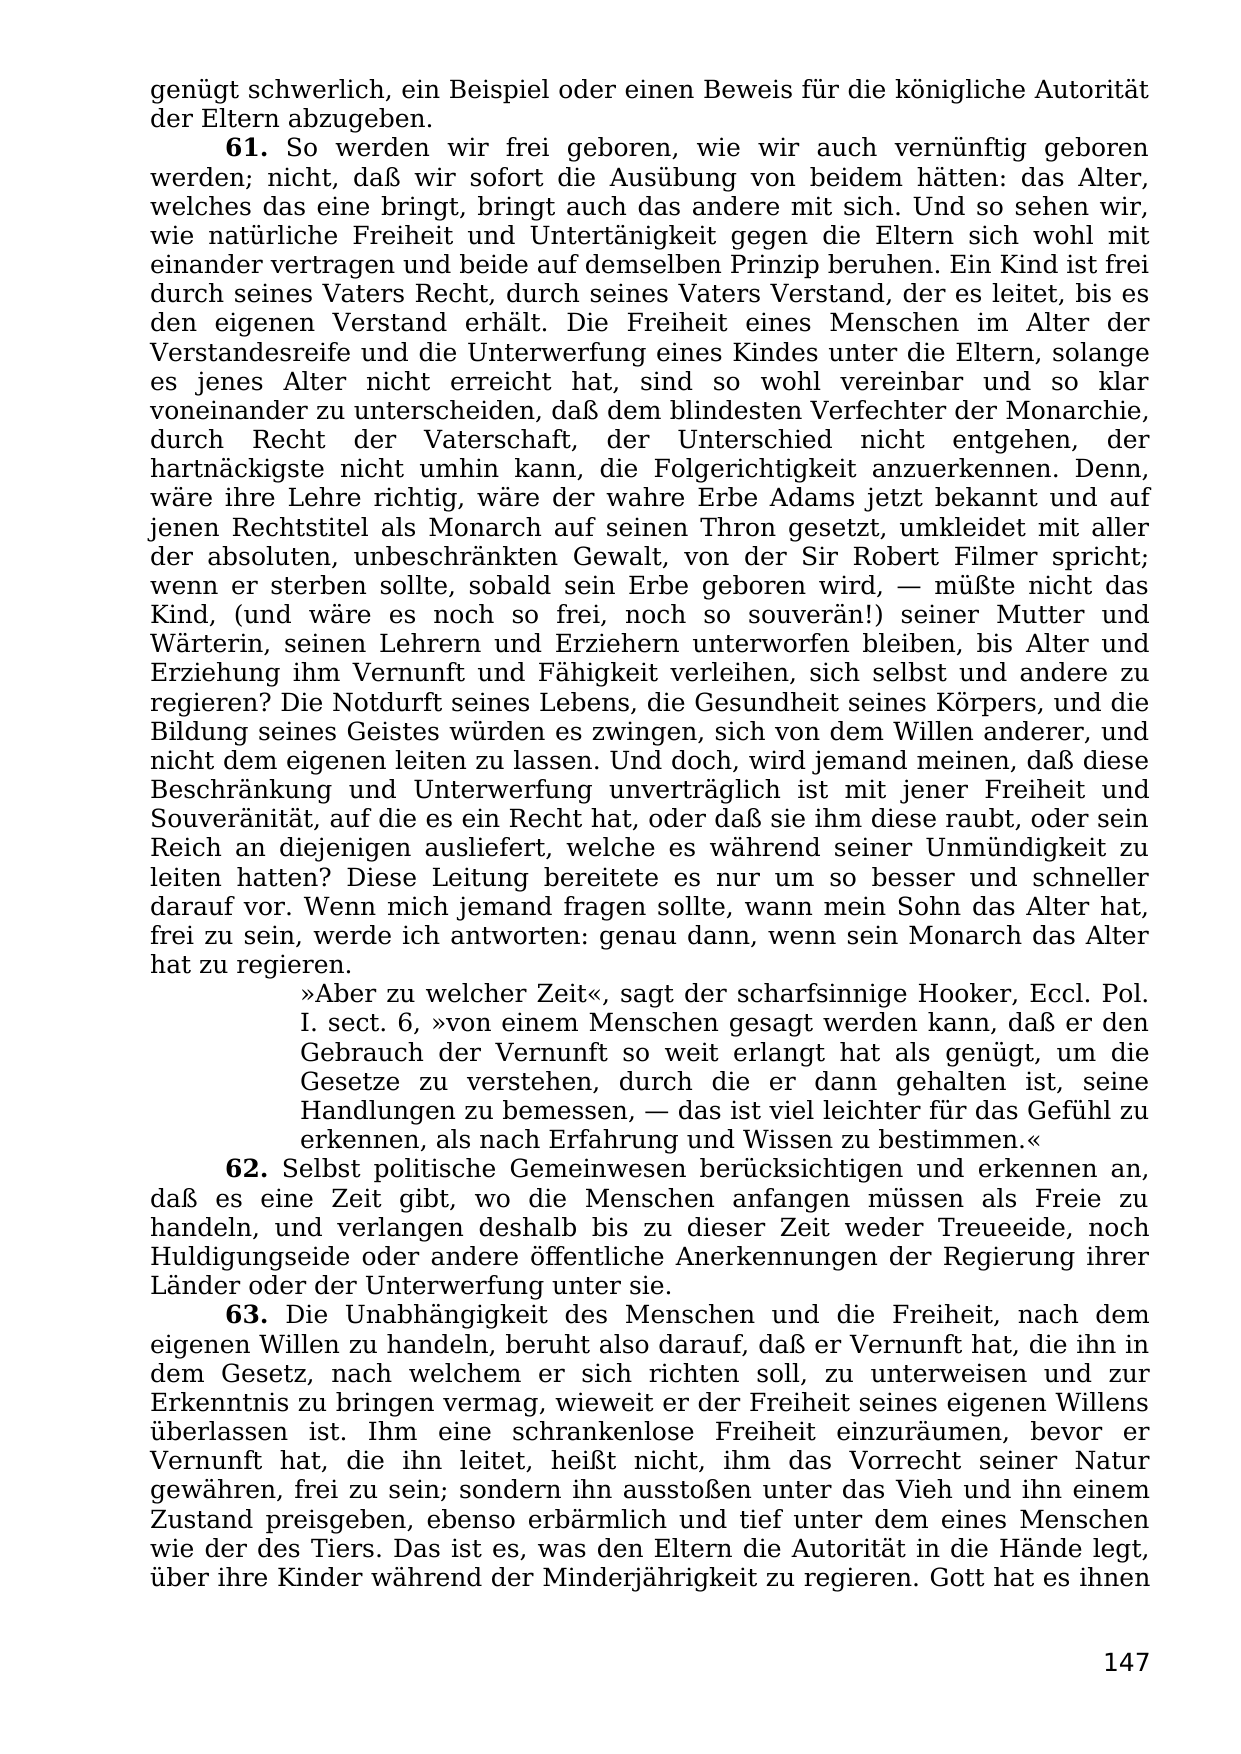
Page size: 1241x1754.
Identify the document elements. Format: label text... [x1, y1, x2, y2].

text 62. Selbst politische Gemeinwesen berücksichtigen und erkennen an, daß es eine Zeit gibt, wo die Menschen anfangen müssen als Freie zu handeln, und verlangen deshalb bis zu dieser Zeit weder Treueeide, noch Huldigungseide oder andere öffentliche Anerkennungen der Regierung ihrer Länder oder der Unterwerfung unter sie. [150, 1154, 1151, 1300]
text 61. So werden wir frei geboren, wie wir auch vernünftig geboren werden; nicht, daß wir sofort die Ausübung von beidem hätten: das Alter, welches das eine bringt, bringt auch das andere mit sich. Und so sehen wir, wie natürliche Freiheit und Untertänigkeit gegen die Eltern sich wohl mit einander vertragen und beide auf demselben Prinzip beruhen. Ein Kind ist frei durch seines Vaters Recht, durch seines Vaters Verstand, der es leitet, bis es den eigenen Verstand erhält. Die Freiheit eines Menschen im Alter der Verstandesreife und die Unterwerfung eines Kindes unter die Eltern, solange es jenes Alter nicht erreicht hat, sind so wohl vereinbar und so klar voneinander zu unterscheiden, daß dem blindesten Verfechter der Monarchie, durch Recht der Vaterschaft, der Unterschied nicht entgehen, der hartnäckigste nicht umhin kann, die Folgerichtigkeit anzuerkennen. Denn, wäre ihre Lehre richtig, wäre der wahre Erbe Adams jetzt bekannt und auf jenen Rechtstitel als Monarch auf seinen Thron gesetzt, umkleidet mit aller der absoluten, unbeschränkten Gewalt, von der Sir Robert Filmer spricht; wenn er sterben sollte, sobald sein Erbe geboren wird, — müßte nicht das Kind, (und wäre es noch so frei, noch so souverän!) seiner Mutter und Wärterin, seinen Lehrern und Erziehern unterworfen bleiben, bis Alter und Erziehung ihm Vernunft und Fähigkeit verleihen, sich selbst und andere zu regieren? Die Notdurft seines Lebens, die Gesundheit seines Körpers, und die Bildung seines Geistes würden es zwingen, sich von dem Willen anderer, und nicht dem eigenen leiten zu lassen. Und doch, wird jemand meinen, daß diese Beschränkung und Unterwerfung unverträglich ist mit jener Freiheit und Souveränität, auf die es ein Recht hat, oder daß sie ihm diese raubt, oder sein Reich an diejenigen ausliefert, welche es während seiner Unmündigkeit zu leiten hatten? Diese Leitung bereitete es nur um so besser und schneller darauf vor. Wenn mich jemand fragen sollte, wann mein Sohn das Alter hat, frei zu sein, werde ich antworten: genau dann, wenn sein Monarch das Alter hat zu regieren. [150, 133, 1151, 979]
text genügt schwerlich, ein Beispiel oder einen Beweis für die königliche Autorität der Eltern abzugeben. [150, 75, 1151, 133]
text »Aber zu welcher Zeit«, sagt der scharfsinnige Hooker, Eccl. Pol. I. sect. 6, »von einem Menschen gesagt werden kann, daß er den Gebrauch der Vernunft so weit erlangt hat als genügt, um die Gesetze zu verstehen, durch die er dann gehalten ist, seine Handlungen zu bemessen, — das ist viel leichter für das Gefühl zu erkennen, als nach Erfahrung und Wissen zu bestimmen.« [300, 979, 1151, 1154]
text 63. Die Unabhängigkeit des Menschen und die Freiheit, nach dem eigenen Willen zu handeln, beruht also darauf, daß er Vernunft hat, die ihn in dem Gesetz, nach welchem er sich richten soll, zu unterweisen und zur Erkenntnis zu bringen vermag, wieweit er der Freiheit seines eigenen Willens überlassen ist. Ihm eine schrankenlose Freiheit einzuräumen, bevor er Vernunft hat, die ihn leitet, heißt nicht, ihm das Vorrecht seiner Natur gewähren, frei zu sein; sondern ihn ausstoßen unter das Vieh und ihn einem Zustand preisgeben, ebenso erbärmlich und tief unter dem eines Menschen wie der des Tiers. Das ist es, was den Eltern die Autorität in die Hände legt, über ihre Kinder während der Minderjährigkeit zu regieren. Gott hat es ihnen [150, 1300, 1151, 1592]
